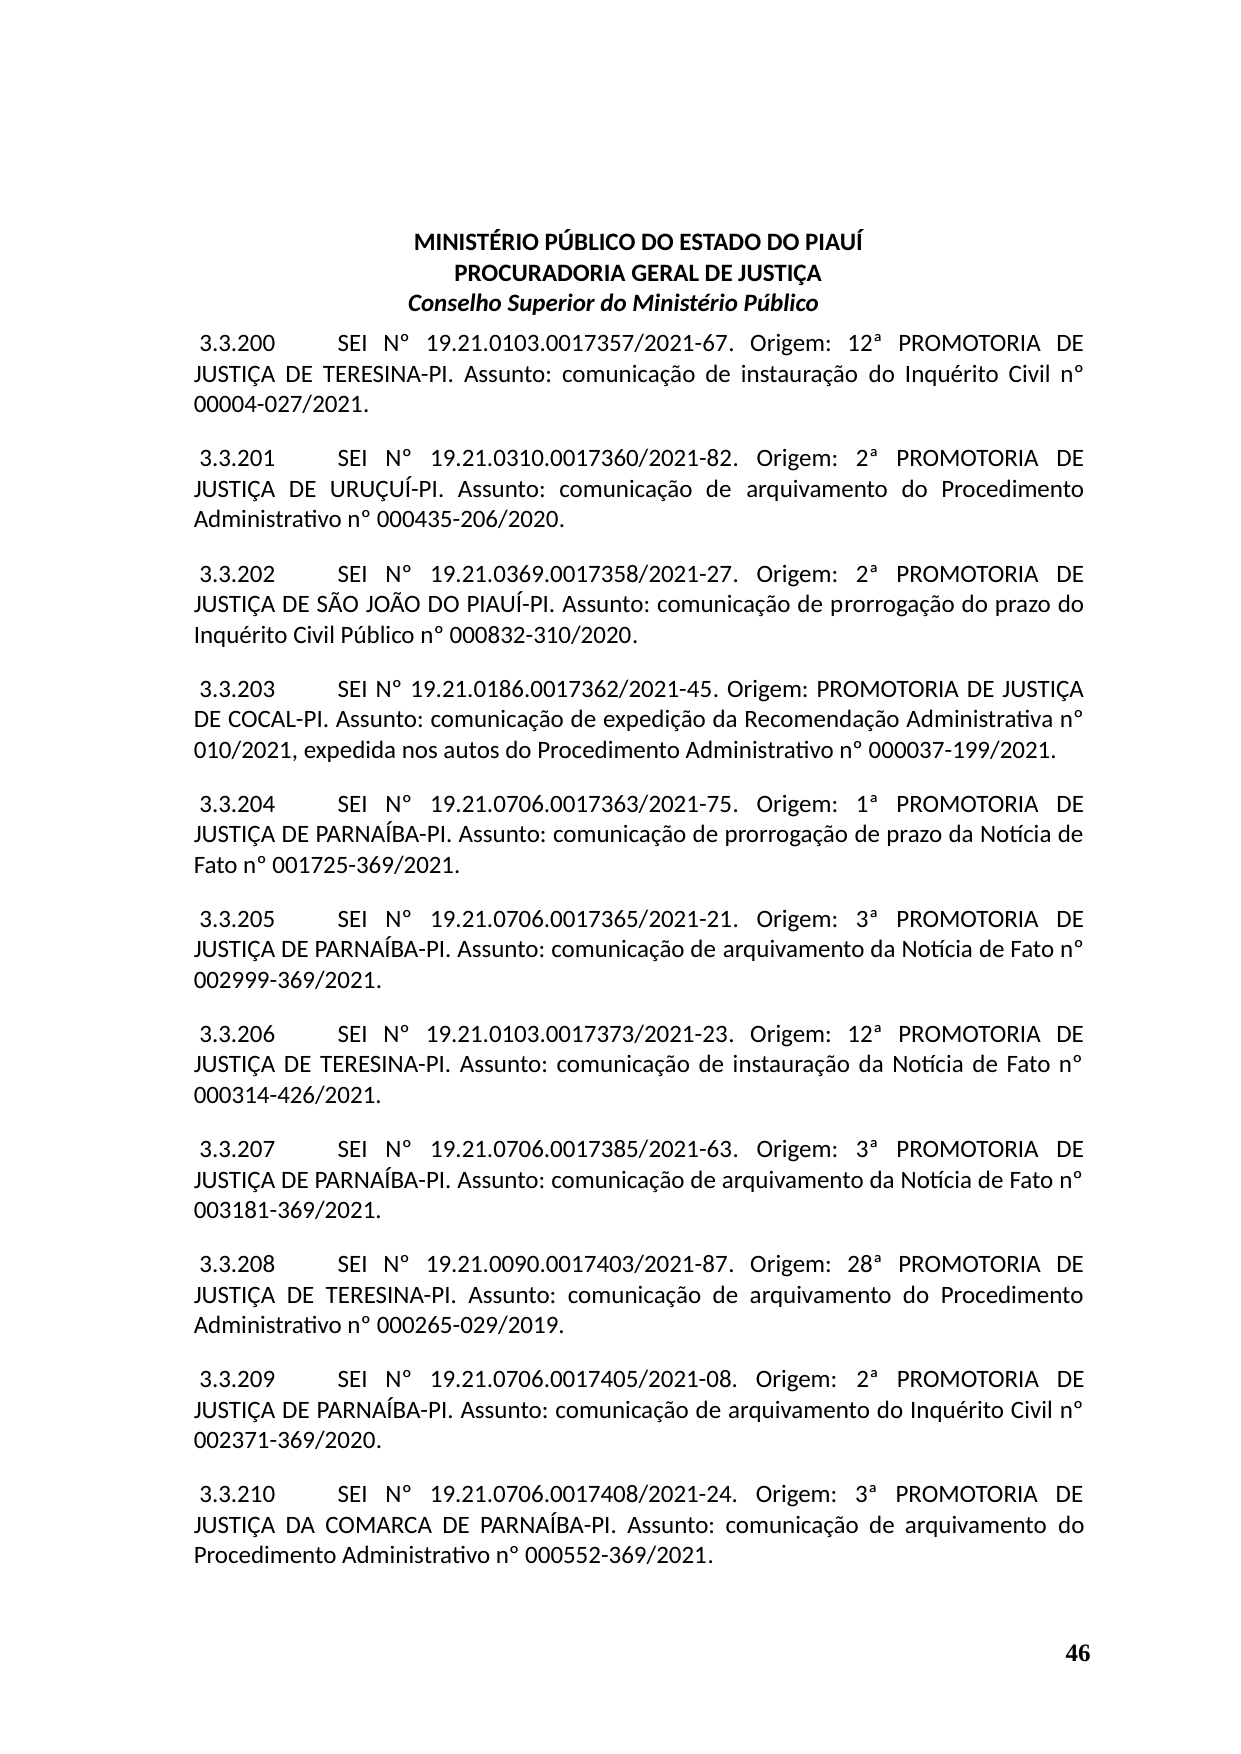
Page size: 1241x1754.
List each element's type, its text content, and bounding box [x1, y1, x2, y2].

list SEI Nº 19.21.0706.0017385/2021-63. Origem: 3ª PROMOTORIA DE JUSTIÇA DE PARNAÍBA-PI. Assunto: comunicação de arquivamento da Notícia de Fato nº 003181-369/2021. [193, 1133, 1084, 1225]
list SEI Nº 19.21.0706.0017408/2021-24. Origem: 3ª PROMOTORIA DE JUSTIÇA DA COMARCA DE PARNAÍBA-PI. Assunto: comunicação de arquivamento do Procedimento Administrativo nº 000552-369/2021. [193, 1478, 1084, 1570]
list SEI Nº 19.21.0706.0017363/2021-75. Origem: 1ª PROMOTORIA DE JUSTIÇA DE PARNAÍBA-PI. Assunto: comunicação de prorrogação de prazo da Notícia de Fato nº 001725-369/2021. [193, 788, 1084, 879]
list SEI Nº 19.21.0103.0017357/2021-67. Origem: 12ª PROMOTORIA DE JUSTIÇA DE TERESINA-PI. Assunto: comunicação de instauração do Inquérito Civil nº 00004-027/2021. [193, 327, 1084, 419]
list SEI Nº 19.21.0706.0017405/2021-08. Origem: 2ª PROMOTORIA DE JUSTIÇA DE PARNAÍBA-PI. Assunto: comunicação de arquivamento do Inquérito Civil nº 002371-369/2020. [193, 1363, 1084, 1455]
list SEI Nº 19.21.0310.0017360/2021-82. Origem: 2ª PROMOTORIA DE JUSTIÇA DE URUÇUÍ-PI. Assunto: comunicação de arquivamento do Procedimento Administrativo nº 000435-206/2020. [193, 443, 1084, 534]
list SEI Nº 19.21.0186.0017362/2021-45. Origem: PROMOTORIA DE JUSTIÇA DE COCAL-PI. Assunto: comunicação de expedição da Recomendação Administrativa nº 010/2021, expedida nos autos do Procedimento Administrativo nº 000037-199/2021. [193, 673, 1084, 764]
list SEI Nº 19.21.0090.0017403/2021-87. Origem: 28ª PROMOTORIA DE JUSTIÇA DE TERESINA-PI. Assunto: comunicação de arquivamento do Procedimento Administrativo nº 000265-029/2019. [193, 1248, 1084, 1340]
list SEI Nº 19.21.0103.0017373/2021-23. Origem: 12ª PROMOTORIA DE JUSTIÇA DE TERESINA-PI. Assunto: comunicação de instauração da Notícia de Fato nº 000314-426/2021. [193, 1018, 1084, 1110]
list SEI Nº 19.21.0706.0017365/2021-21. Origem: 3ª PROMOTORIA DE JUSTIÇA DE PARNAÍBA-PI. Assunto: comunicação de arquivamento da Notícia de Fato nº 002999-369/2021. [193, 903, 1084, 994]
list SEI Nº 19.21.0369.0017358/2021-27. Origem: 2ª PROMOTORIA DE JUSTIÇA DE SÃO JOÃO DO PIAUÍ-PI. Assunto: comunicação de prorrogação do prazo do Inquérito Civil Público nº 000832-310/2020. [193, 558, 1084, 649]
